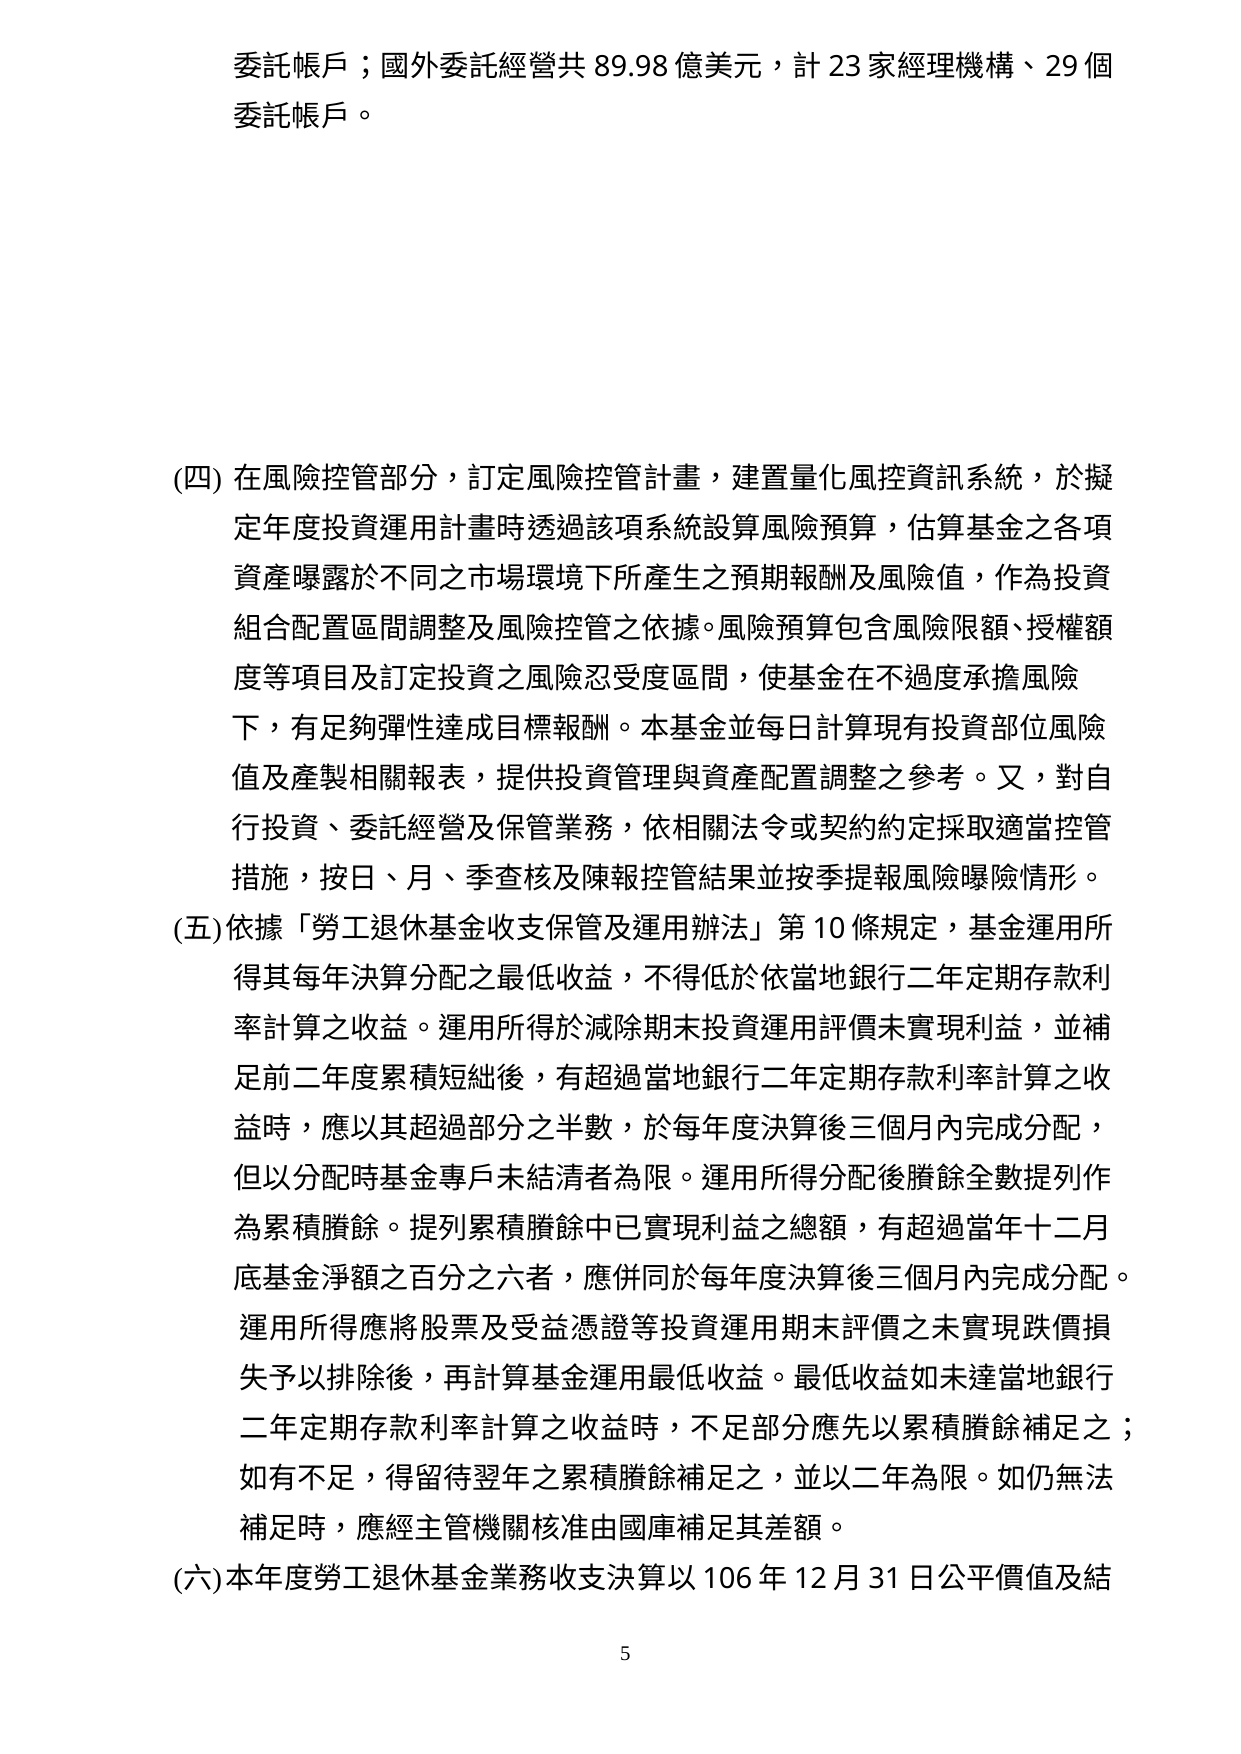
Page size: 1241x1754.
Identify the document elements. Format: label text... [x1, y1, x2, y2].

list 委託帳戶；國外委託經營共89.98億美元，計23家經理機構、29個委託帳戶。 [173, 39, 1114, 139]
list 本年度勞工退休基金業務收支決算以106年12月31日公平價值及結 [173, 1551, 1114, 1601]
text 值及產製相關報表，提供投資管理與資產配置調整之參考。又，對自行投資、委託經營及保管業務，依相關法令或契約約定採取適當控管措施，按日、月、季查核及陳報控管結果並按季提報風險曝險情形。 [231, 751, 1114, 901]
list 在風險控管部分，訂定風險控管計畫，建置量化風控資訊系統，於擬定年度投資運用計畫時透過該項系統設算風險預算，估算基金之各項資產曝露於不同之市場環境下所產生之預期報酬及風險值，作為投資組合配置區間調整及風險控管之依據。風險預算包含風險限額、授權額度等項目及訂定投資之風險忍受度區間，使基金在不過度承擔風險 [173, 451, 1114, 701]
text 下，有足夠彈性達成目標報酬。本基金並每日計算現有投資部位風險 [231, 701, 1114, 751]
text 運用所得應將股票及受益憑證等投資運用期末評價之未實現跌價損失予以排除後，再計算基金運用最低收益。最低收益如未達當地銀行二年定期存款利率計算之收益時，不足部分應先以累積賸餘補足之；如有不足，得留待翌年之累積賸餘補足之，並以二年為限。如仍無法補足時，應經主管機關核准由國庫補足其差額。 [239, 1301, 1114, 1551]
list 依據「勞工退休基金收支保管及運用辦法」第10條規定，基金運用所得其每年決算分配之最低收益，不得低於依當地銀行二年定期存款利率計算之收益。運用所得於減除期末投資運用評價未實現利益，並補足前二年度累積短絀後，有超過當地銀行二年定期存款利率計算之收益時，應以其超過部分之半數，於每年度決算後三個月內完成分配，但以分配時基金專戶未結清者為限。運用所得分配後賸餘全數提列作為累積賸餘。提列累積賸餘中已實現利益之總額，有超過當年十二月底基金淨額之百分之六者，應併同於每年度決算後三個月內完成分配。 [173, 901, 1114, 1301]
